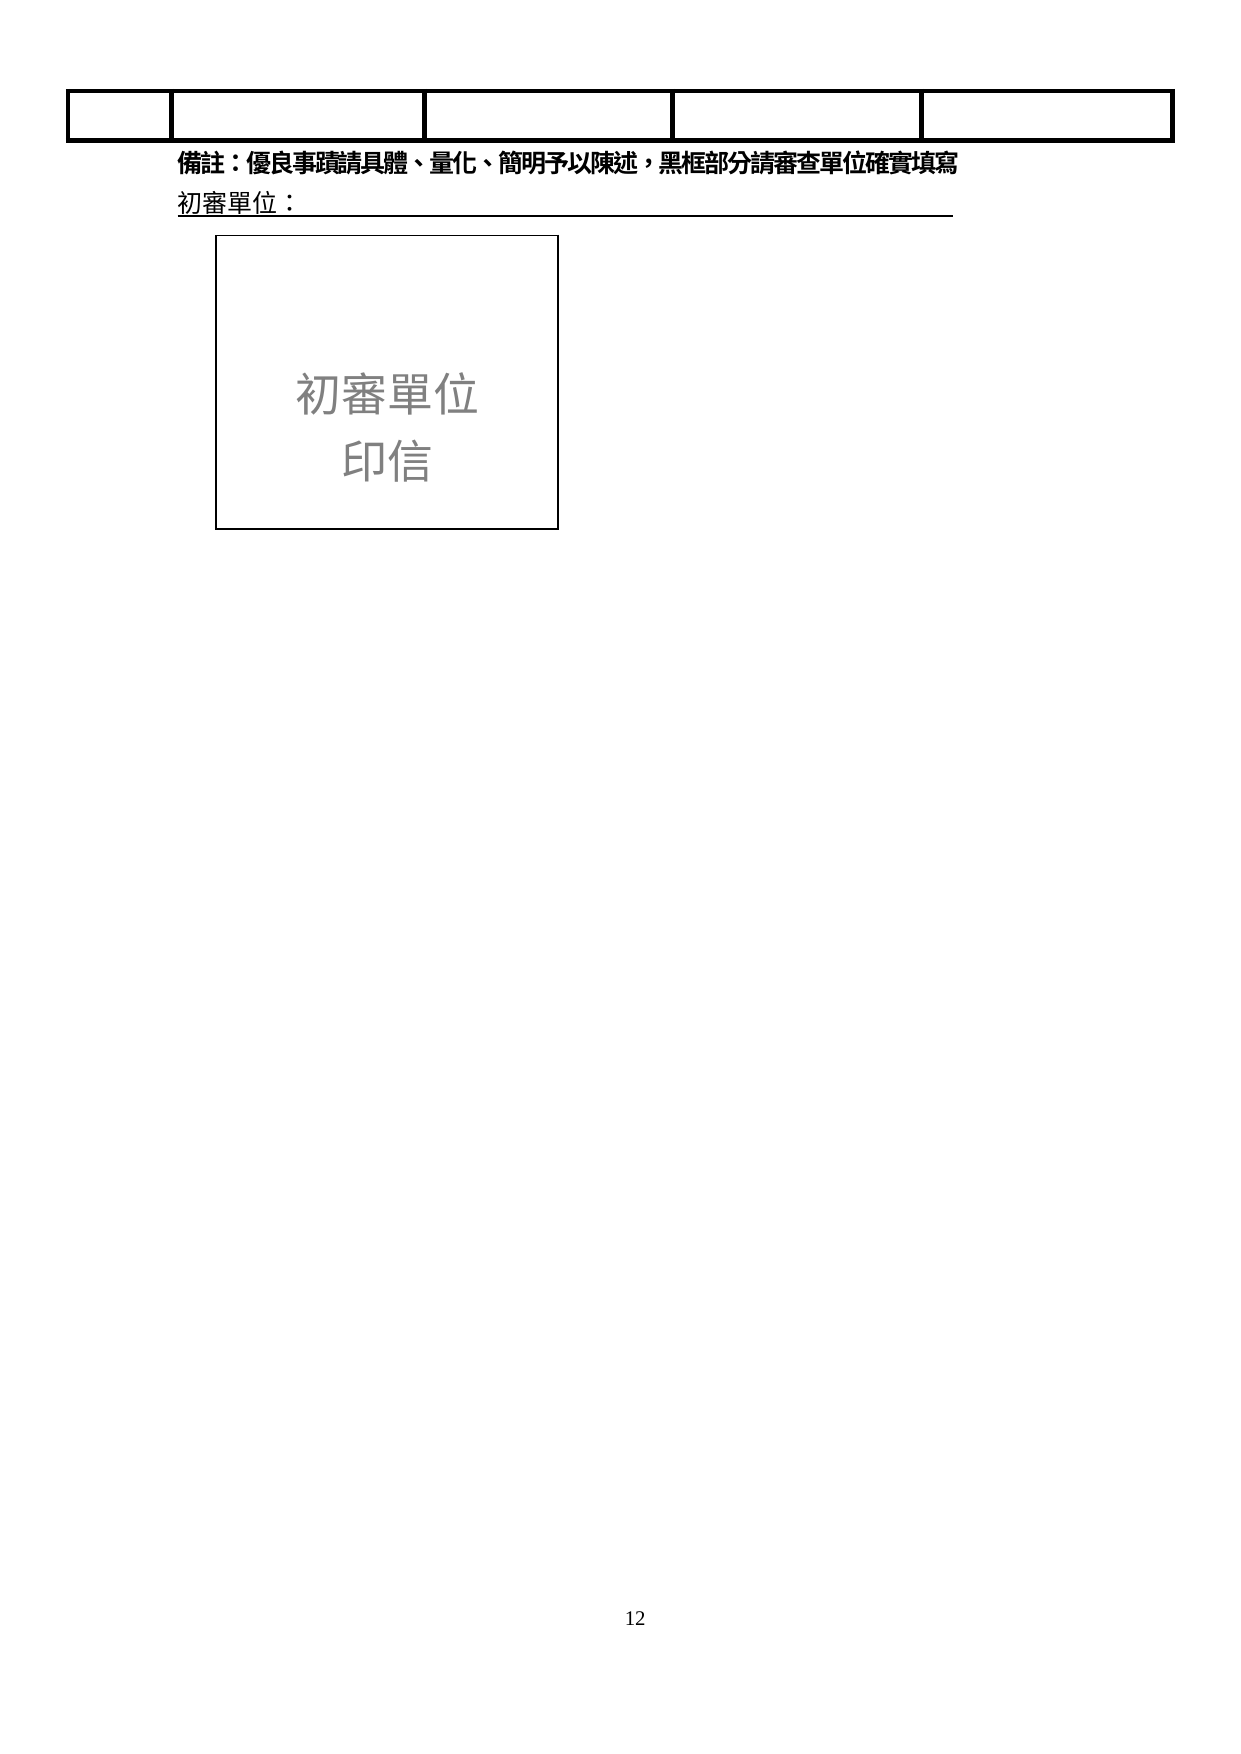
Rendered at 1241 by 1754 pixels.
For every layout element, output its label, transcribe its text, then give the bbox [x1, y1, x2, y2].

table_cell [70, 93, 169, 138]
text 初審單位 [232, 359, 542, 425]
text 初審單位： [177, 179, 1092, 221]
text 印信 [232, 425, 542, 491]
text 備註：優良事蹟請具體、量化、簡明予以陳述，黑框部分請審查單位確實填寫 [177, 143, 1092, 179]
table_cell [427, 93, 670, 138]
table_cell [675, 93, 919, 138]
table_cell [924, 93, 1170, 138]
table_cell [174, 93, 422, 138]
